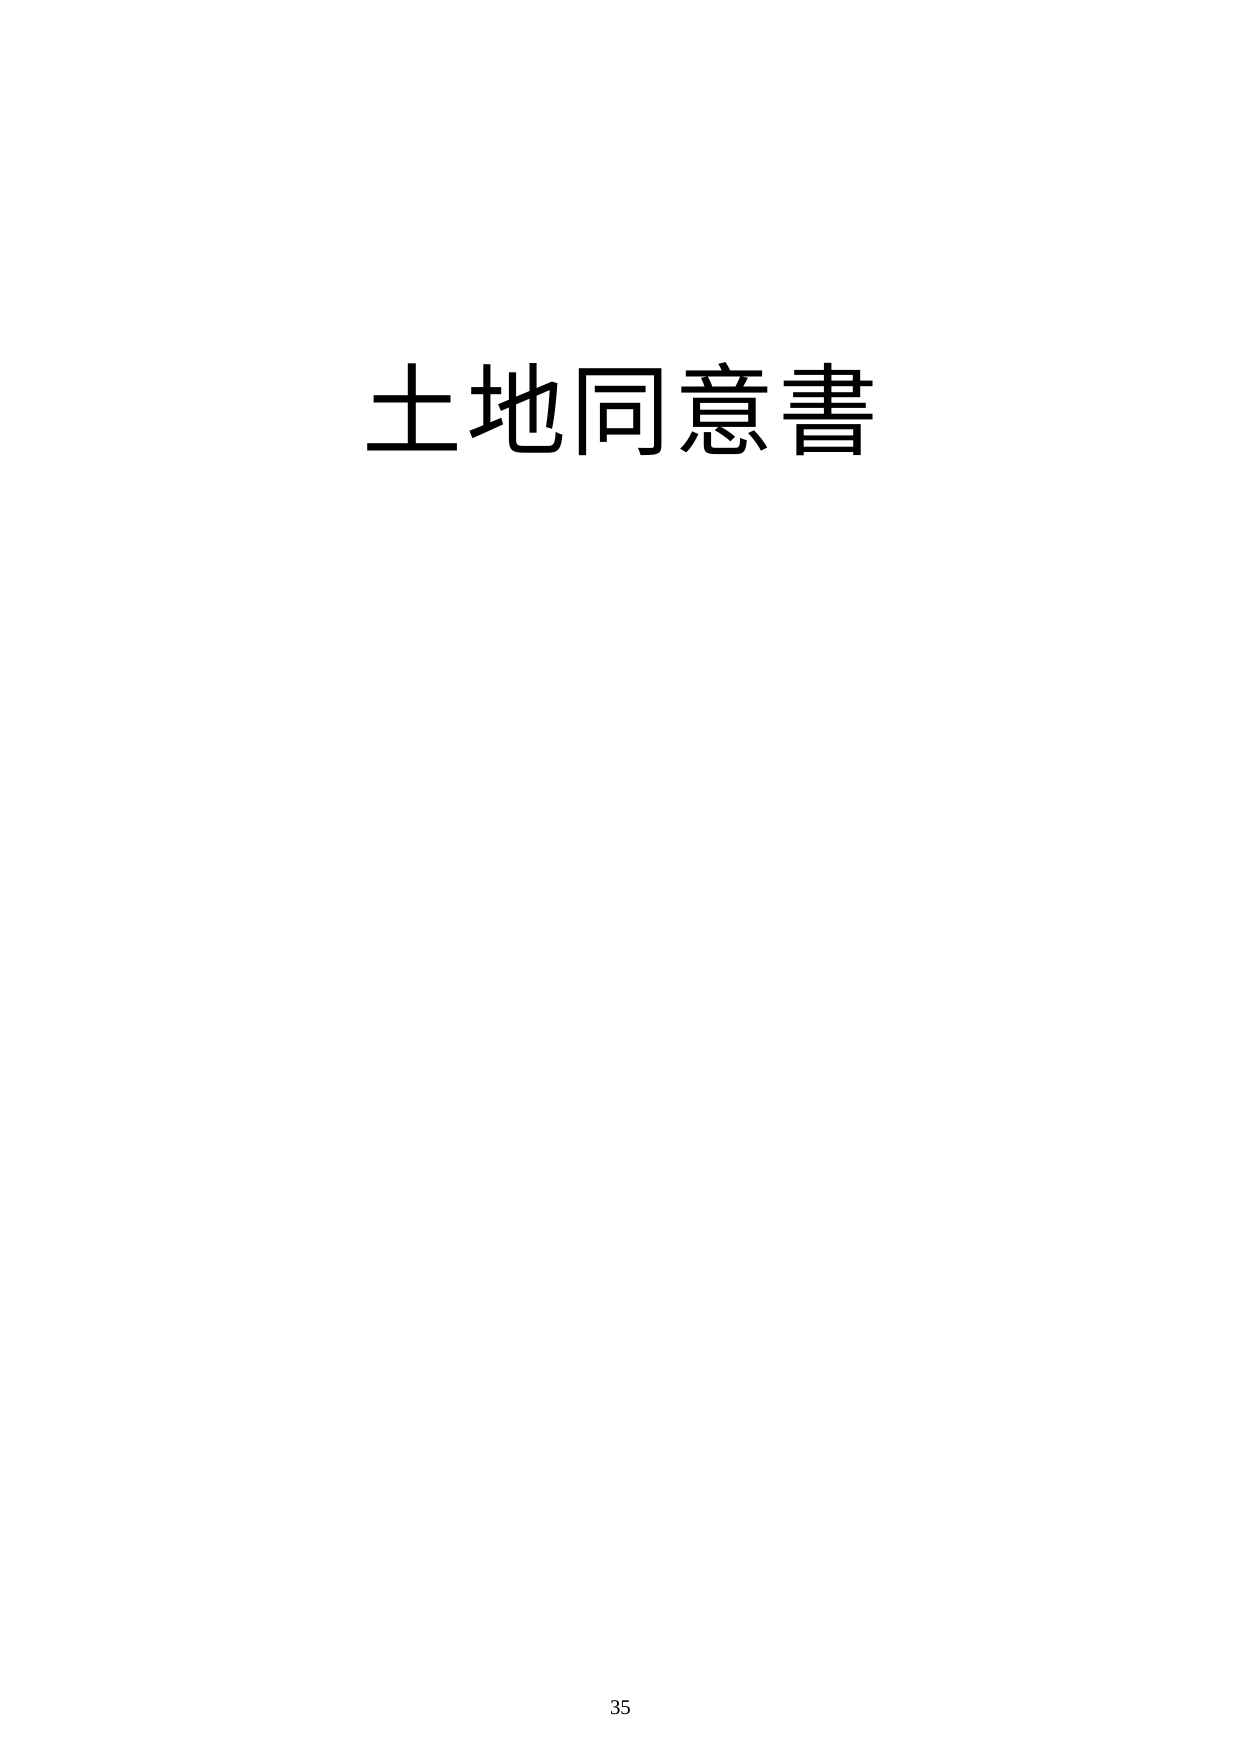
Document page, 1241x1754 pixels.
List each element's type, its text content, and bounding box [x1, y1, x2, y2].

text 土地同意書 [63, 300, 1177, 487]
